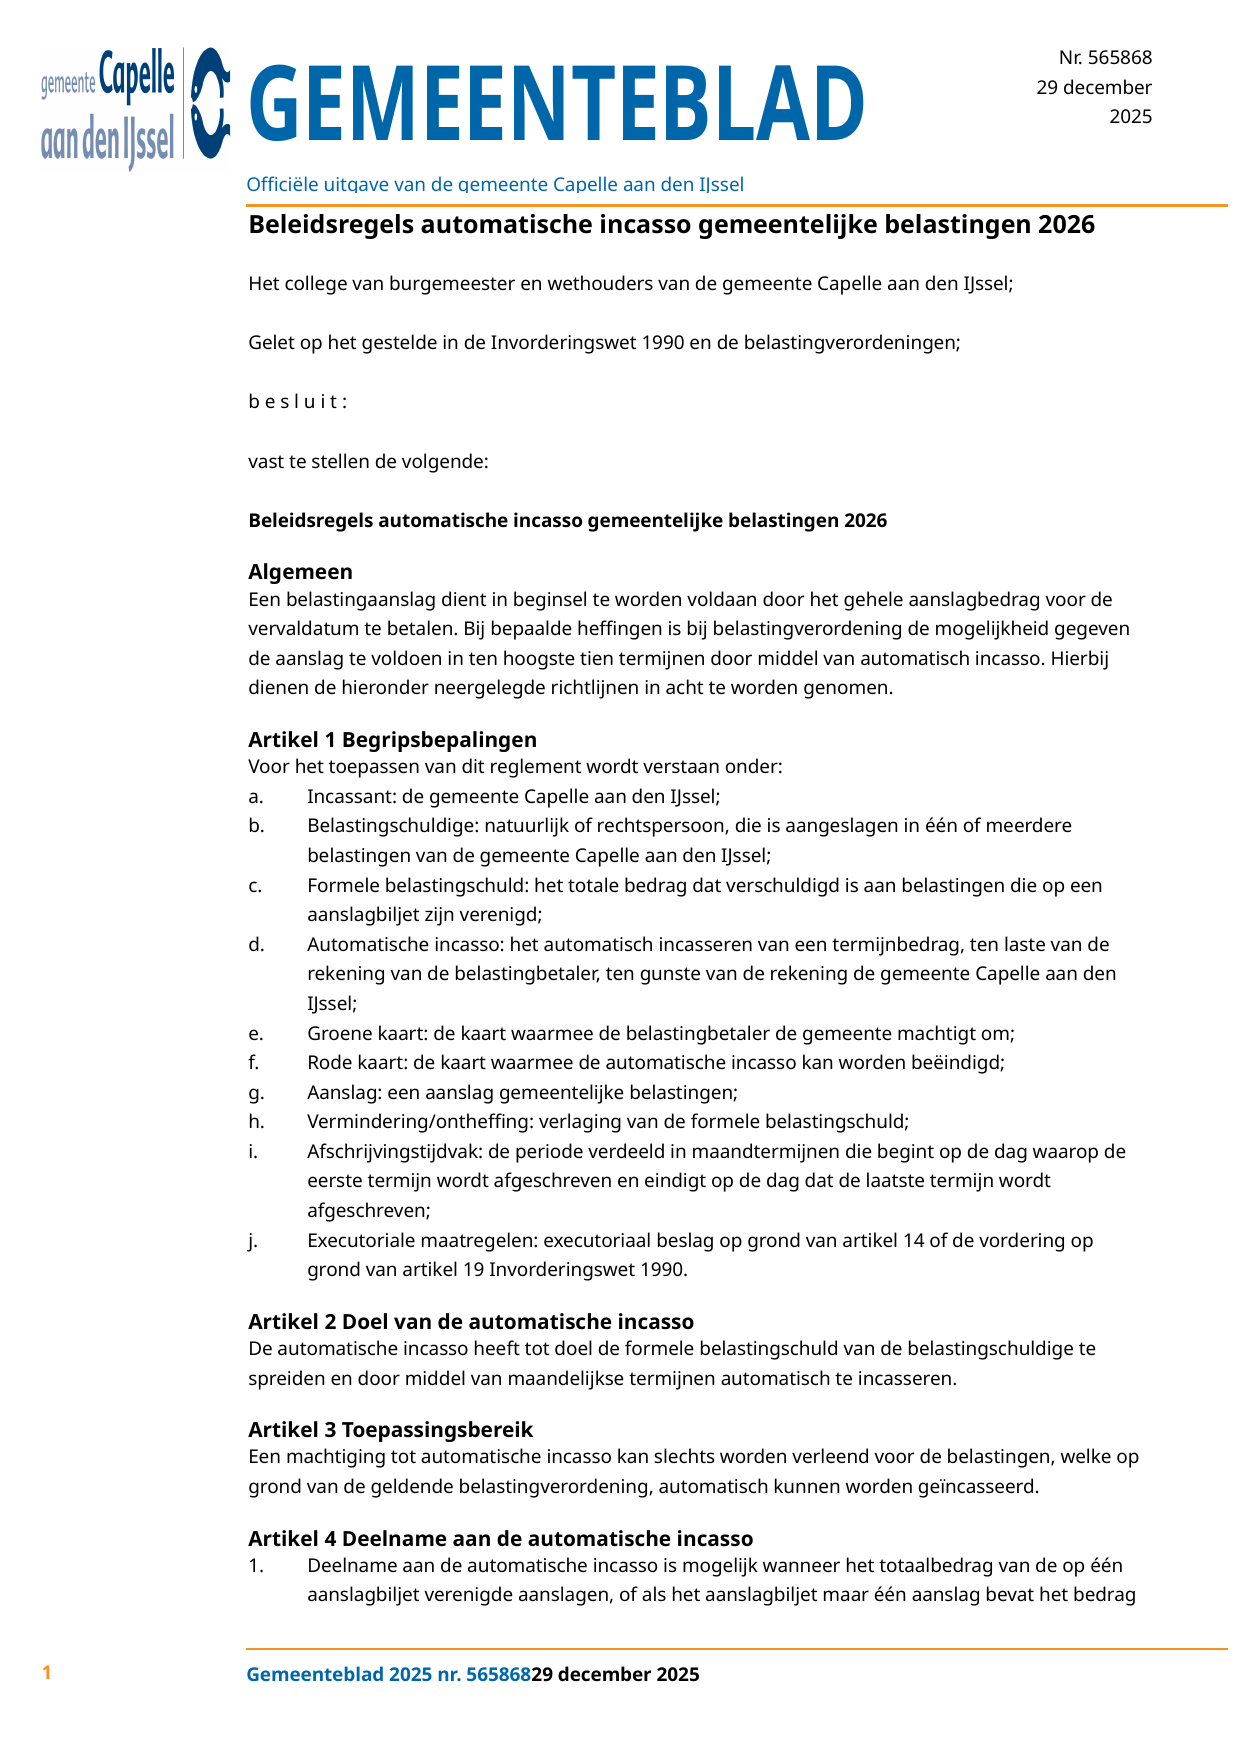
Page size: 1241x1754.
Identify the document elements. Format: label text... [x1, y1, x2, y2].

text Beleidsregels automatische incasso gemeentelijke belastingen 2026 [248, 207, 1152, 241]
picture [41, 47, 231, 172]
list Belastingschuldige: natuurlijk of rechtspersoon, die is aangeslagen in één of meerdere belastingen van de gemeente Capelle aan den IJssel; [248, 813, 1152, 868]
list Formele belastingschuld: het totale bedrag dat verschuldigd is aan belastingen die op een aanslagbiljet zijn verenigd; [248, 872, 1152, 927]
text b e s l u i t : [248, 389, 1152, 414]
text Het college van burgemeester en wethouders van de gemeente Capelle aan den IJssel; [248, 270, 1152, 296]
list Afschrijvingstijdvak: de periode verdeeld in maandtermijnen die begint op de dag waarop de eerste termijn wordt afgeschreven en eindigt op de dag dat de laatste termijn wordt afgeschreven; [248, 1138, 1152, 1223]
list Groene kaart: de kaart waarmee de belastingbetaler de gemeente machtigt om; [248, 1020, 1152, 1045]
list Vermindering/ontheffing: verlaging van de formele belastingschuld; [248, 1108, 1152, 1134]
text Artikel 2 Doel van de automatische incasso [248, 1307, 1152, 1335]
list Executoriale maatregelen: executoriaal beslag op grond van artikel 14 of de vordering op grond van artikel 19 Invorderingswet 1990. [248, 1227, 1152, 1282]
text Algemeen [248, 557, 1152, 586]
text Gelet op het gestelde in de Invorderingswet 1990 en de belastingverordeningen; [248, 329, 1152, 355]
text Artikel 3 Toepassingsbereik [248, 1415, 1152, 1444]
text Artikel 4 Deelname aan de automatische incasso [248, 1524, 1152, 1552]
text Een machtiging tot automatische incasso kan slechts worden verleend voor de belastingen, welke op grond van de geldende belastingverordening, automatisch kunnen worden geïncasseerd. [248, 1444, 1152, 1499]
list Automatische incasso: het automatisch incasseren van een termijnbedrag, ten laste van de rekening van de belastingbetaler, ten gunste van de rekening de gemeente Capelle aan den IJssel; [248, 931, 1152, 1016]
text Artikel 1 Begripsbepalingen [248, 725, 1152, 753]
list Incassant: de gemeente Capelle aan den IJssel; [248, 783, 1152, 809]
text Een belastingaanslag dient in beginsel te worden voldaan door het gehele aanslagbedrag voor de vervaldatum te betalen. Bij bepaalde heffingen is bij belastingverordening de mogelijkheid gegeven de aanslag te voldoen in ten hoogste tien termijnen door middel van automatisch incasso. Hierbij dienen de hieronder neergelegde richtlijnen in acht te worden genomen. [248, 586, 1152, 700]
list Aanslag: een aanslag gemeentelijke belastingen; [248, 1079, 1152, 1104]
text Voor het toepassen van dit reglement wordt verstaan onder: [248, 753, 1152, 779]
text De automatische incasso heeft tot doel de formele belastingschuld van de belastingschuldige te spreiden en door middel van maandelijkse termijnen automatisch te incasseren. [248, 1335, 1152, 1391]
text Beleidsregels automatische incasso gemeentelijke belastingen 2026 [248, 507, 1152, 533]
list Rode kaart: de kaart waarmee de automatische incasso kan worden beëindigd; [248, 1049, 1152, 1075]
text vast te stellen de volgende: [248, 448, 1152, 473]
list Deelname aan de automatische incasso is mogelijk wanneer het totaalbedrag van de op één aanslagbiljet verenigde aanslagen, of als het aanslagbiljet maar één aanslag bevat het bedrag [248, 1552, 1152, 1607]
